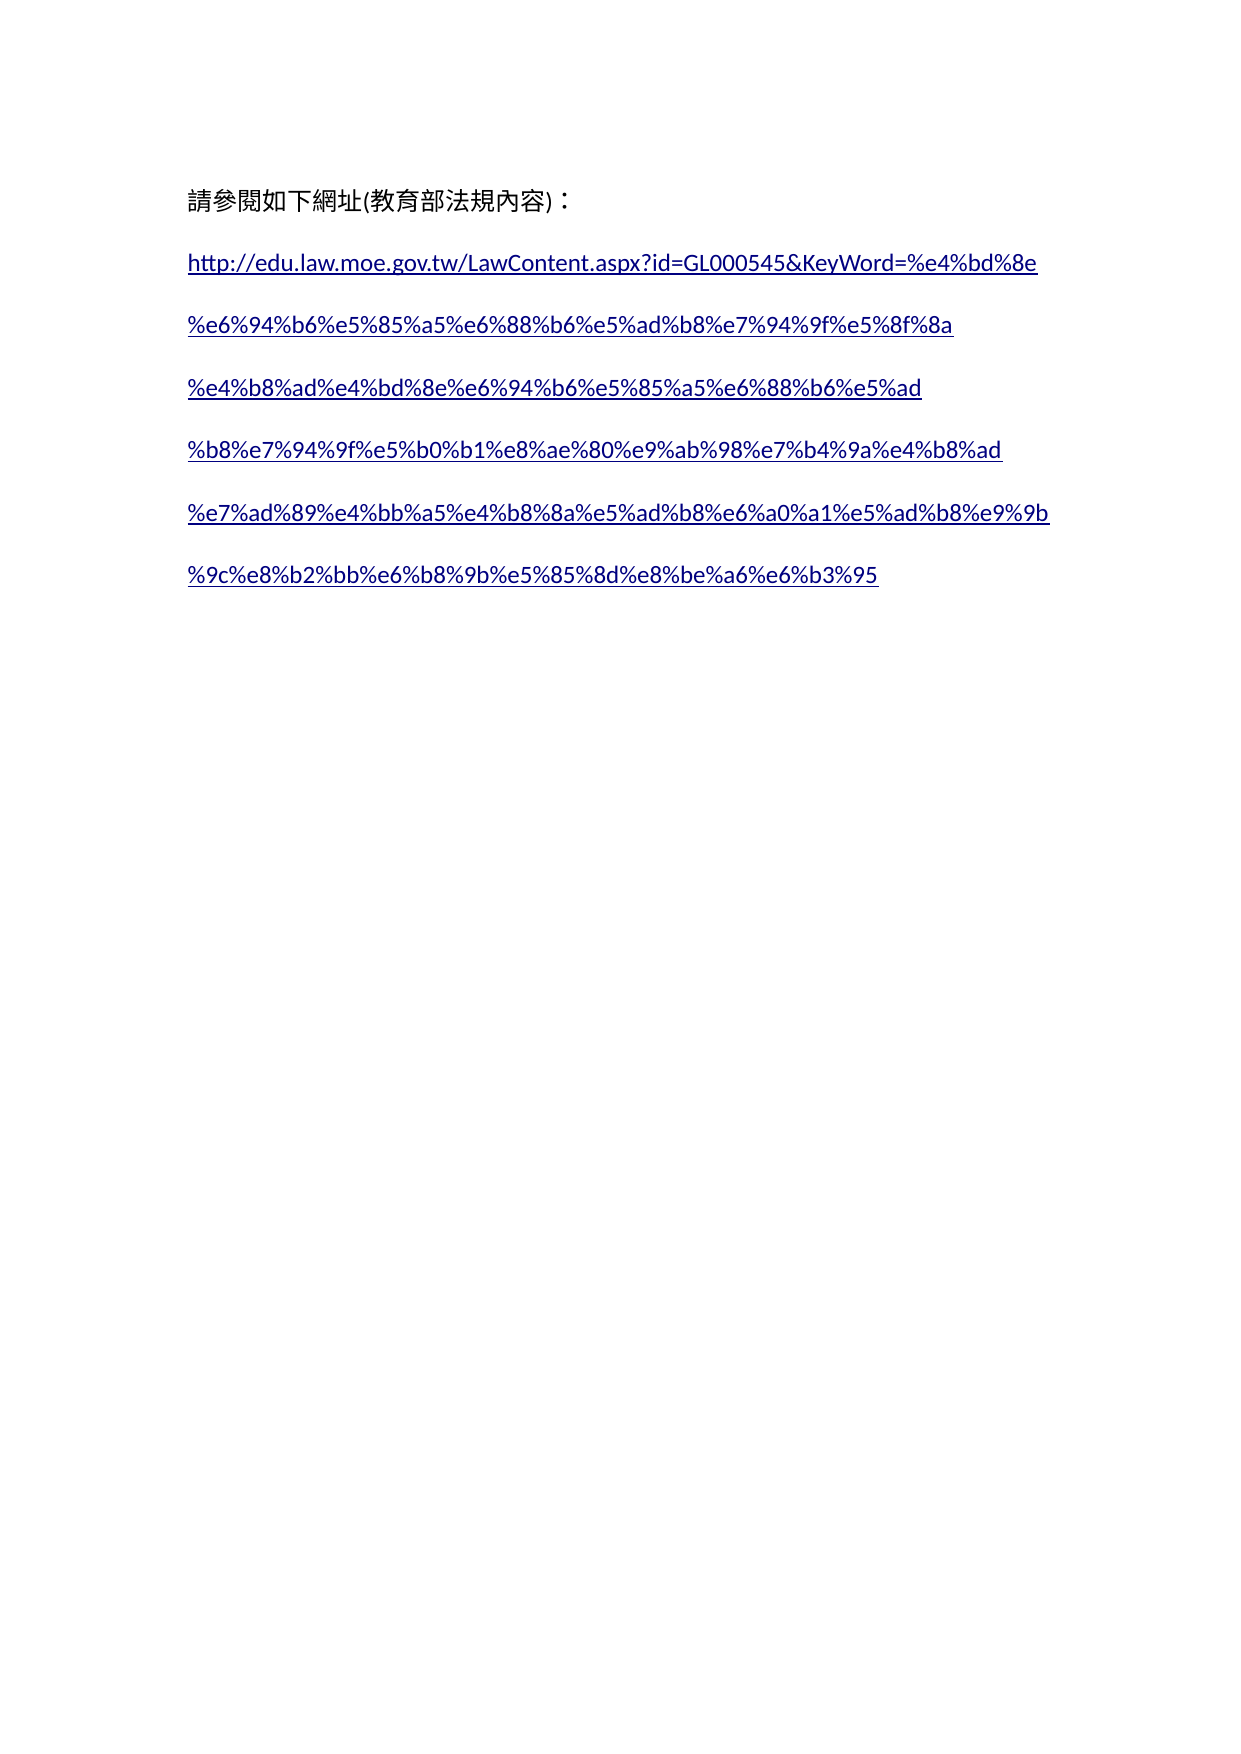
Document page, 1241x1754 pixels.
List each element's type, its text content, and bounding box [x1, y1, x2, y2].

text 請參閱如下網址(教育部法規內容)： [187, 158, 1053, 221]
text http://edu.law.moe.gov.tw/LawContent.aspx?id=GL000545&KeyWord=%e4%bd%8e%e6%94%b6%e5%85%a5%e6%88%b6%e5%ad%b8%e7%94%9f%e5%8f%8a%e4%b8%ad%e4%bd%8e%e6%94%b6%e5%85%a5%e6%88%b6%e5%ad%b8%e7%94%9f%e5%b0%b1%e8%ae%80%e9%ab%98%e7%b4%9a%e4%b8%ad%e7%ad%89%e4%bb%a5%e4%b8%8a%e5%ad%b8%e6%a0%a1%e5%ad%b8%e9%9b%9c%e8%b2%bb%e6%b8%9b%e5%85%8d%e8%be%a6%e6%b3%95 [187, 221, 1053, 596]
